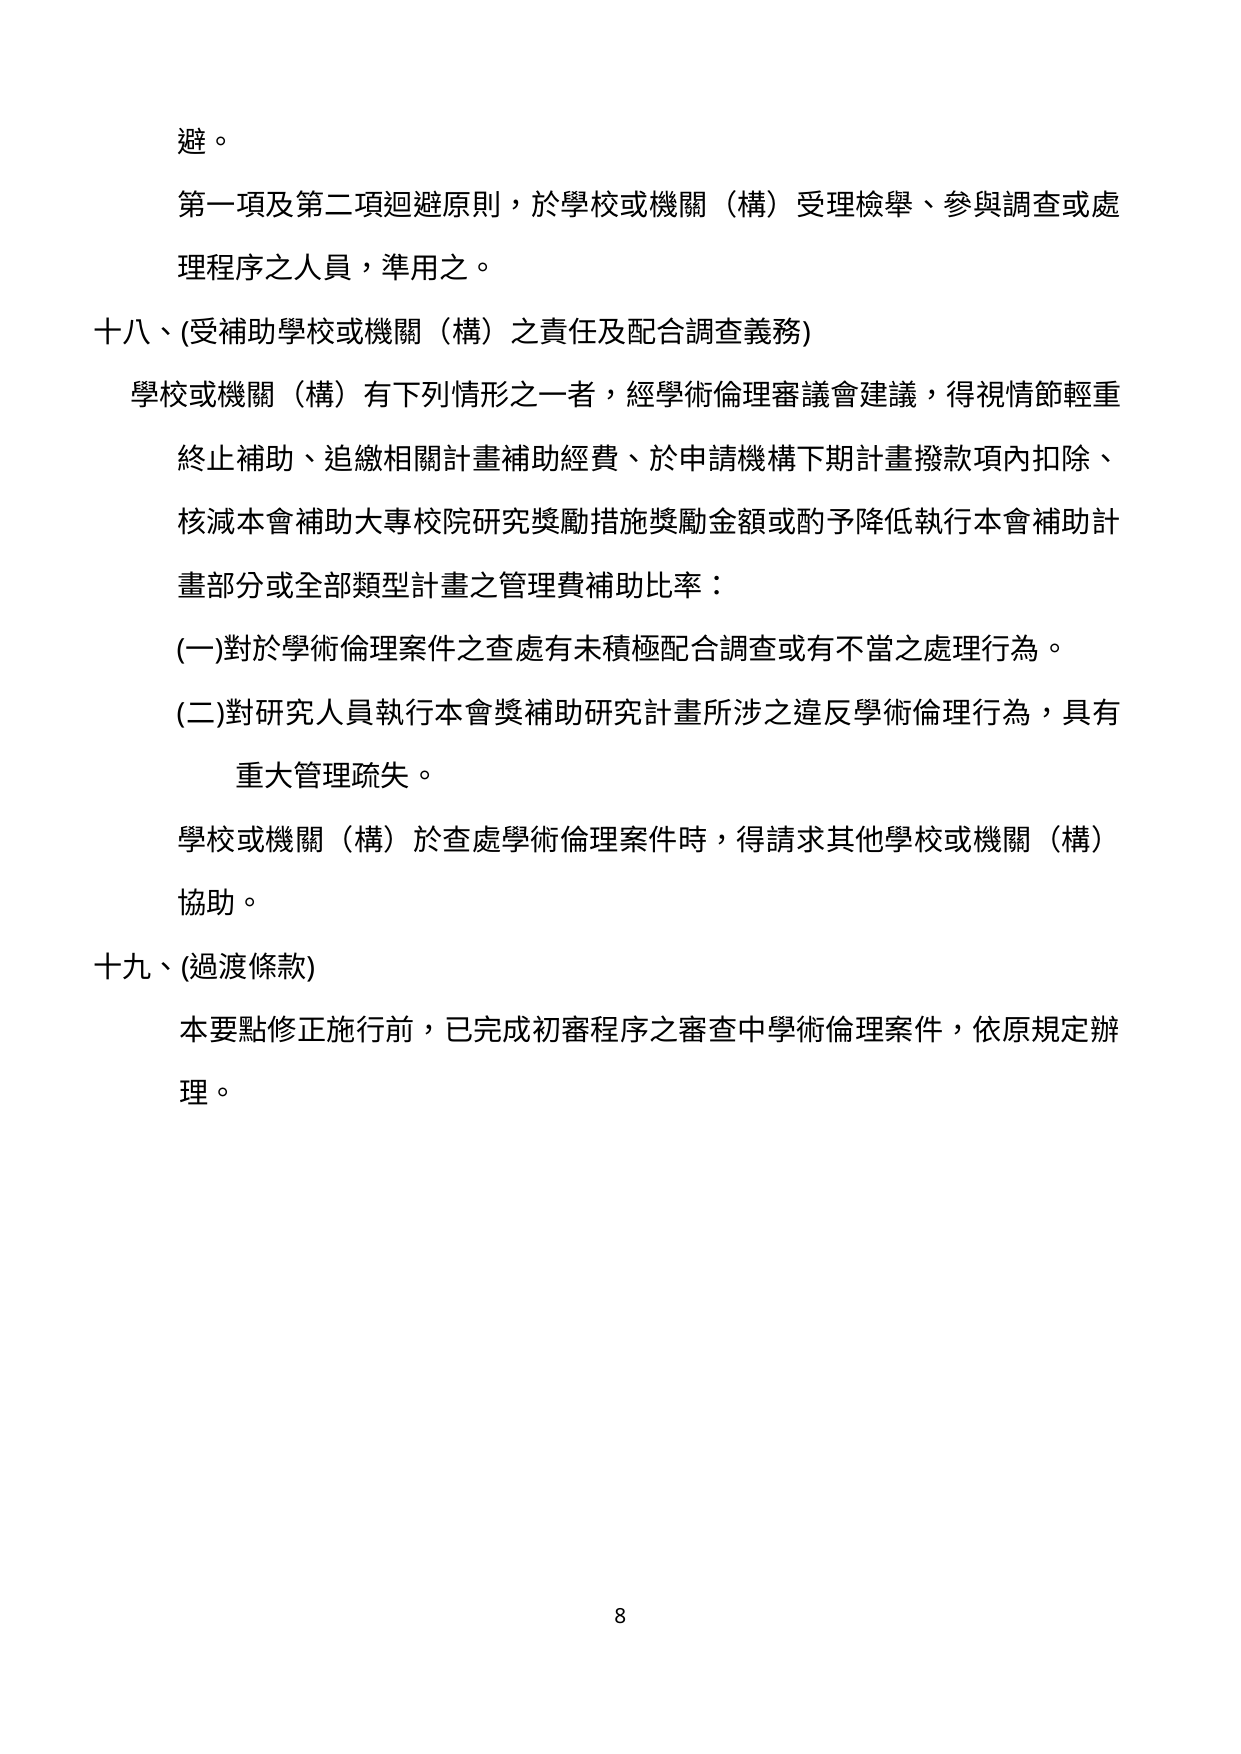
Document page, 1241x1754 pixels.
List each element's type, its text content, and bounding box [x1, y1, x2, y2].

text 學校或機關（構）於查處學術倫理案件時，得請求其他學校或機關（構）協助。 [177, 816, 1122, 922]
text 本要點修正施行前，已完成初審程序之審查中學術倫理案件，依原規定辦理。 [179, 1007, 1122, 1112]
text 十九、(過渡條款) [93, 943, 1122, 986]
text 避。 [177, 118, 1122, 160]
text 學校或機關（構）有下列情形之一者，經學術倫理審議會建議，得視情節輕重終止補助、追繳相關計畫補助經費、於申請機構下期計畫撥款項內扣除、核減本會補助大專校院研究獎勵措施獎勵金額或酌予降低執行本會補助計畫部分或全部類型計畫之管理費補助比率： [77, 372, 1122, 604]
text (一)對於學術倫理案件之查處有未積極配合調查或有不當之處理行為。 [176, 626, 1122, 668]
text 第一項及第二項迴避原則，於學校或機關（構）受理檢舉、參與調查或處理程序之人員，準用之。 [177, 182, 1122, 287]
text (二)對研究人員執行本會獎補助研究計畫所涉之違反學術倫理行為，具有重大管理疏失。 [176, 689, 1122, 795]
text 十八、(受補助學校或機關（構）之責任及配合調查義務) [93, 308, 1122, 351]
